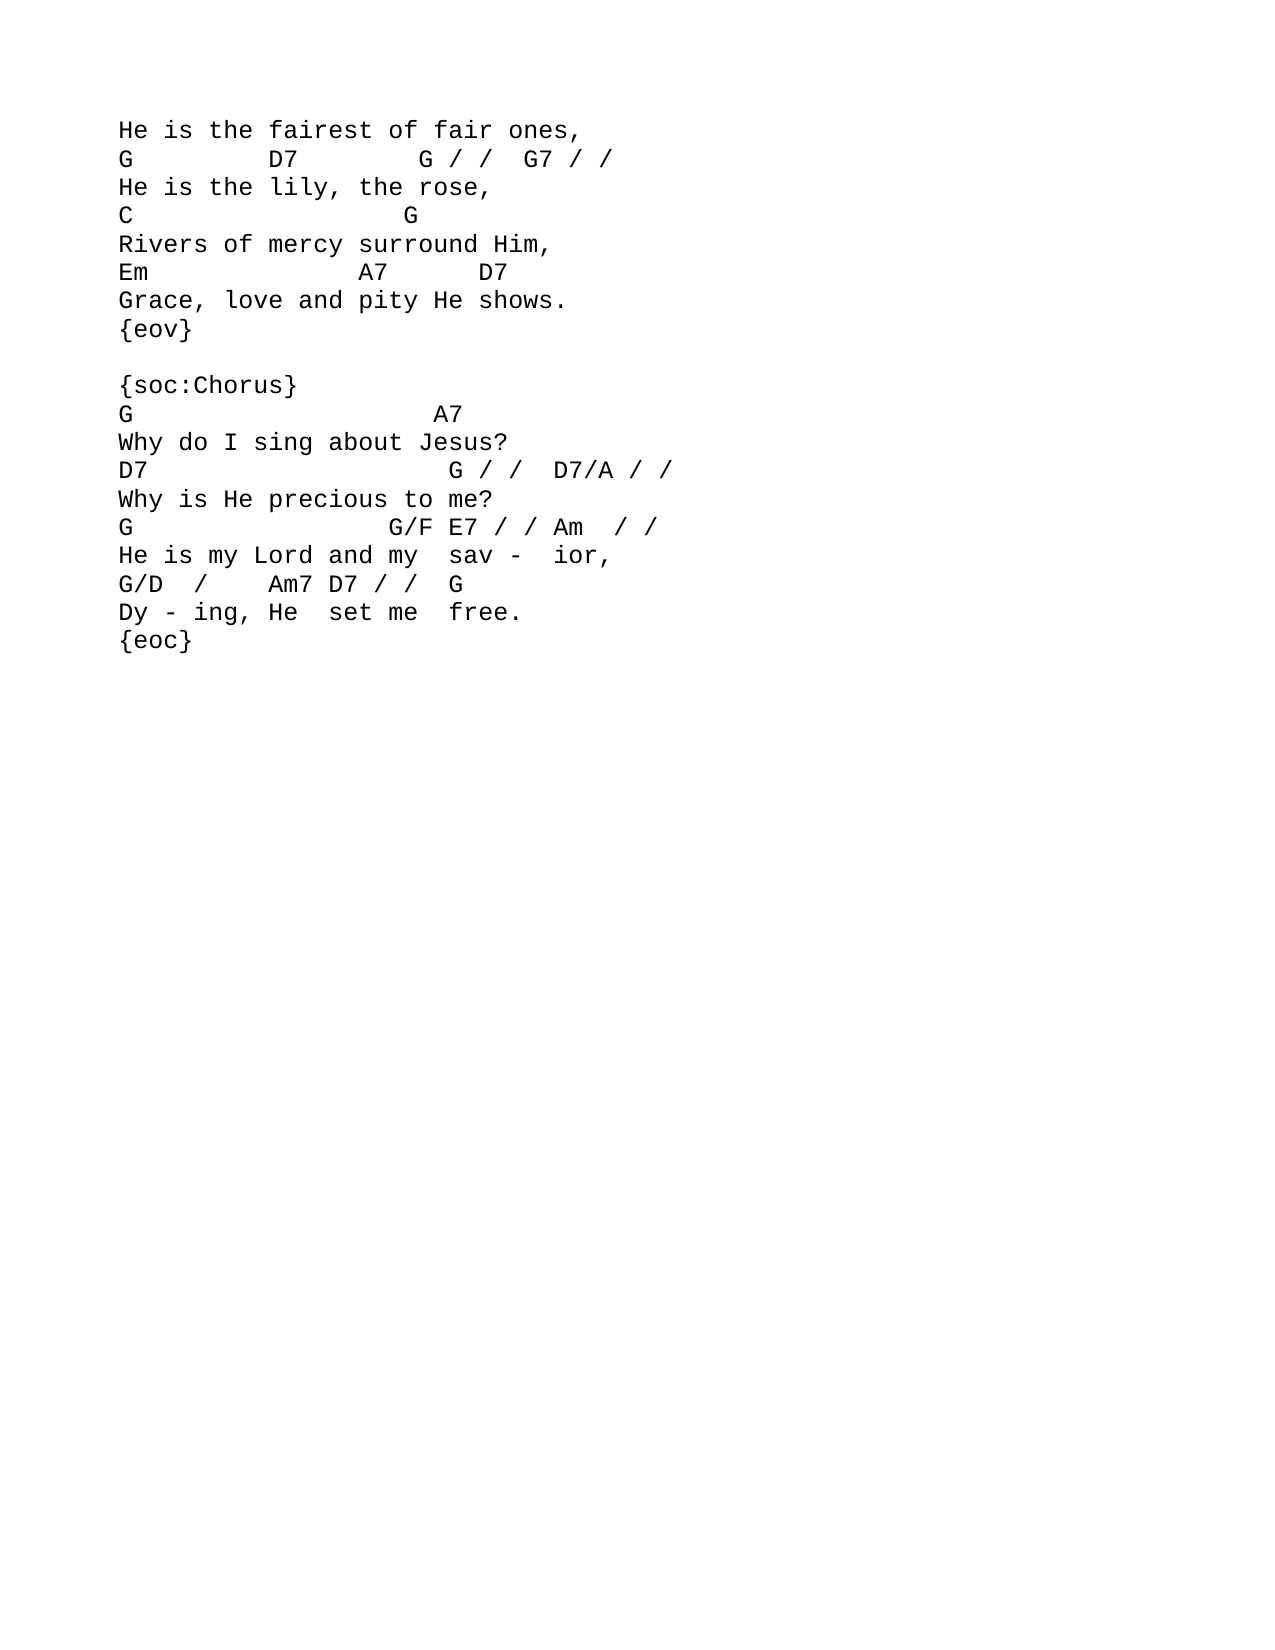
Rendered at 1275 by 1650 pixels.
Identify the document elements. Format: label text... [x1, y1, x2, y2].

text He is the fairest of fair ones, G D7 G / / G7 / / He is the lily, the rose, C G Rivers of mercy surround Him, Em A7 D7 Grace, love and pity He shows. {eov} {soc:Chorus} G A7 Why do I sing about Jesus? D7 G / / D7/A / / Why is He precious to me? G G/F E7 / / Am / / He is my Lord and my sav - ior, G/D / Am7 D7 / / G Dy - ing, He set me free. {eoc} [118, 118, 1157, 656]
